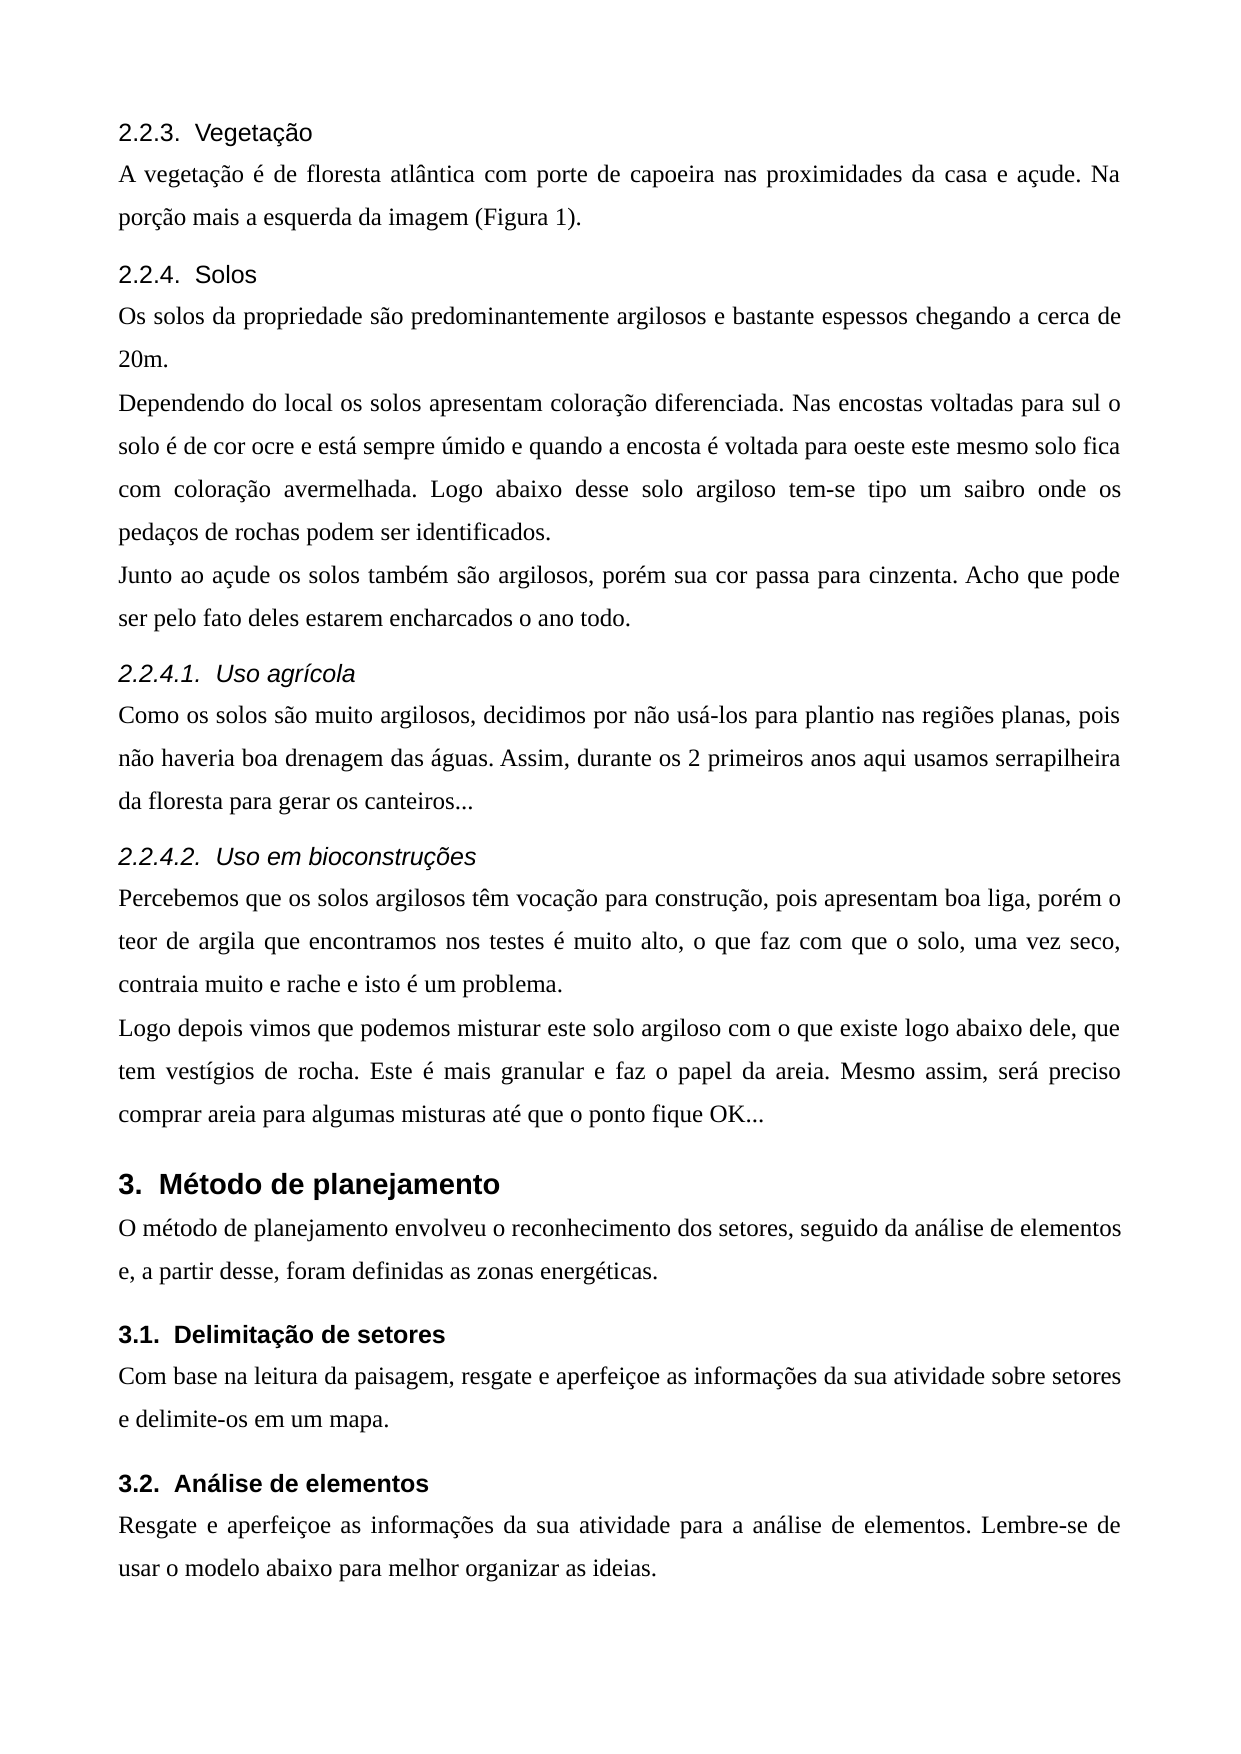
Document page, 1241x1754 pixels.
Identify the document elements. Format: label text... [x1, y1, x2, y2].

text Como os solos são muito argilosos, decidimos por não usá-los para plantio nas regiões planas, pois não haveria boa drenagem das águas. Assim, durante os 2 primeiros anos aqui usamos serrapilheira da floresta para gerar os canteiros... [118, 700, 1122, 815]
text Logo depois vimos que podemos misturar este solo argiloso com o que existe logo abaixo dele, que tem vestígios de rocha. Este é mais granular e faz o papel da areia. Mesmo assim, será preciso comprar areia para algumas misturas até que o ponto fique OK... [118, 1013, 1122, 1128]
subtitle Uso agrícola [118, 659, 1122, 688]
subtitle Uso em bioconstruções [118, 842, 1122, 871]
text A vegetação é de floresta atlântica com porte de capoeira nas proximidades da casa e açude. Na porção mais a esquerda da imagem (Figura 1). [118, 159, 1122, 231]
text Resgate e aperfeiçoe as informações da sua atividade para a análise de elementos. Lembre-se de usar o modelo abaixo para melhor organizar as ideias. [118, 1510, 1122, 1582]
subtitle Método de planejamento [118, 1167, 1122, 1201]
text Os solos da propriedade são predominantemente argilosos e bastante espessos chegando a cerca de 20m. [118, 301, 1122, 373]
subtitle Solos [118, 260, 1122, 289]
text O método de planejamento envolveu o reconhecimento dos setores, seguido da análise de elementos e, a partir desse, foram definidas as zonas energéticas. [118, 1213, 1122, 1285]
subtitle Vegetação [118, 118, 1122, 147]
text Junto ao açude os solos também são argilosos, porém sua cor passa para cinzenta. Acho que pode ser pelo fato deles estarem encharcados o ano todo. [118, 560, 1122, 632]
text Percebemos que os solos argilosos têm vocação para construção, pois apresentam boa liga, porém o teor de argila que encontramos nos testes é muito alto, o que faz com que o solo, uma vez seco, contraia muito e rache e isto é um problema. [118, 883, 1122, 998]
text Com base na leitura da paisagem, resgate e aperfeiçoe as informações da sua atividade sobre setores e delimite-os em um mapa. [118, 1361, 1122, 1433]
subtitle Análise de elementos [118, 1468, 1122, 1497]
text Dependendo do local os solos apresentam coloração diferenciada. Nas encostas voltadas para sul o solo é de cor ocre e está sempre úmido e quando a encosta é voltada para oeste este mesmo solo fica com coloração avermelhada. Logo abaixo desse solo argiloso tem-se tipo um saibro onde os pedaços de rochas podem ser identificados. [118, 388, 1122, 546]
subtitle Delimitação de setores [118, 1320, 1122, 1349]
